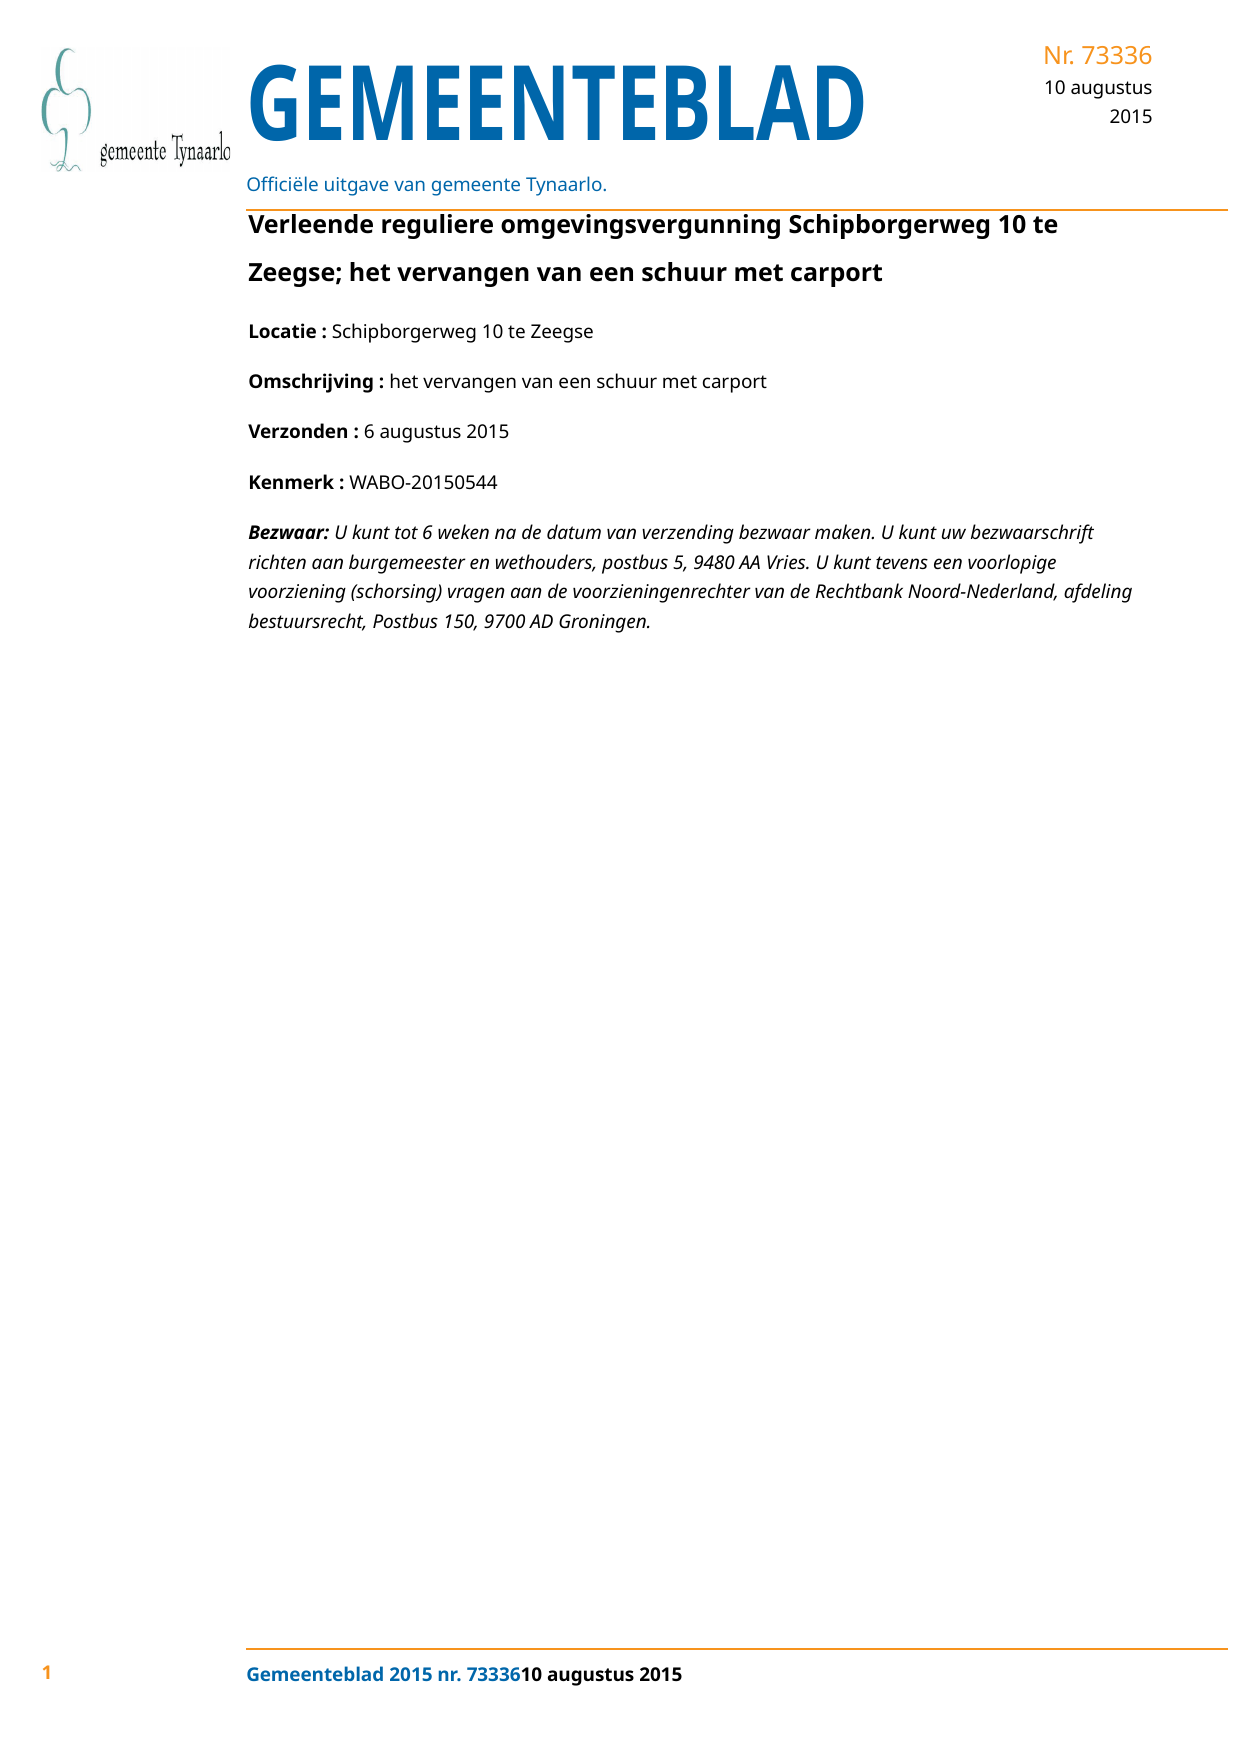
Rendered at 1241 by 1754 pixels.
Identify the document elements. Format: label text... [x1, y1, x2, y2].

text Kenmerk : WABO-20150544 [248, 469, 1152, 495]
text Locatie : Schipborgerweg 10 te Zeegse [248, 318, 1152, 344]
text Verzonden : 6 augustus 2015 [248, 419, 1152, 444]
text Omschrijving : het vervangen van een schuur met carport [248, 368, 1152, 394]
picture [41, 47, 231, 172]
text Verleende reguliere omgevingsvergunning Schipborgerweg 10 te Zeegse; het vervangen van een schuur met carport [248, 211, 1152, 288]
text Bezwaar: U kunt tot 6 weken na de datum van verzending bezwaar maken. U kunt uw bezwaarschrift richten aan burgemeester en wethouders, postbus 5, 9480 AA Vries. U kunt tevens een voorlopige voorziening (schorsing) vragen aan de voorzieningenrechter van de Rechtbank Noord-Nederland, afdeling bestuursrecht, Postbus 150, 9700 AD Groningen. [248, 519, 1152, 634]
